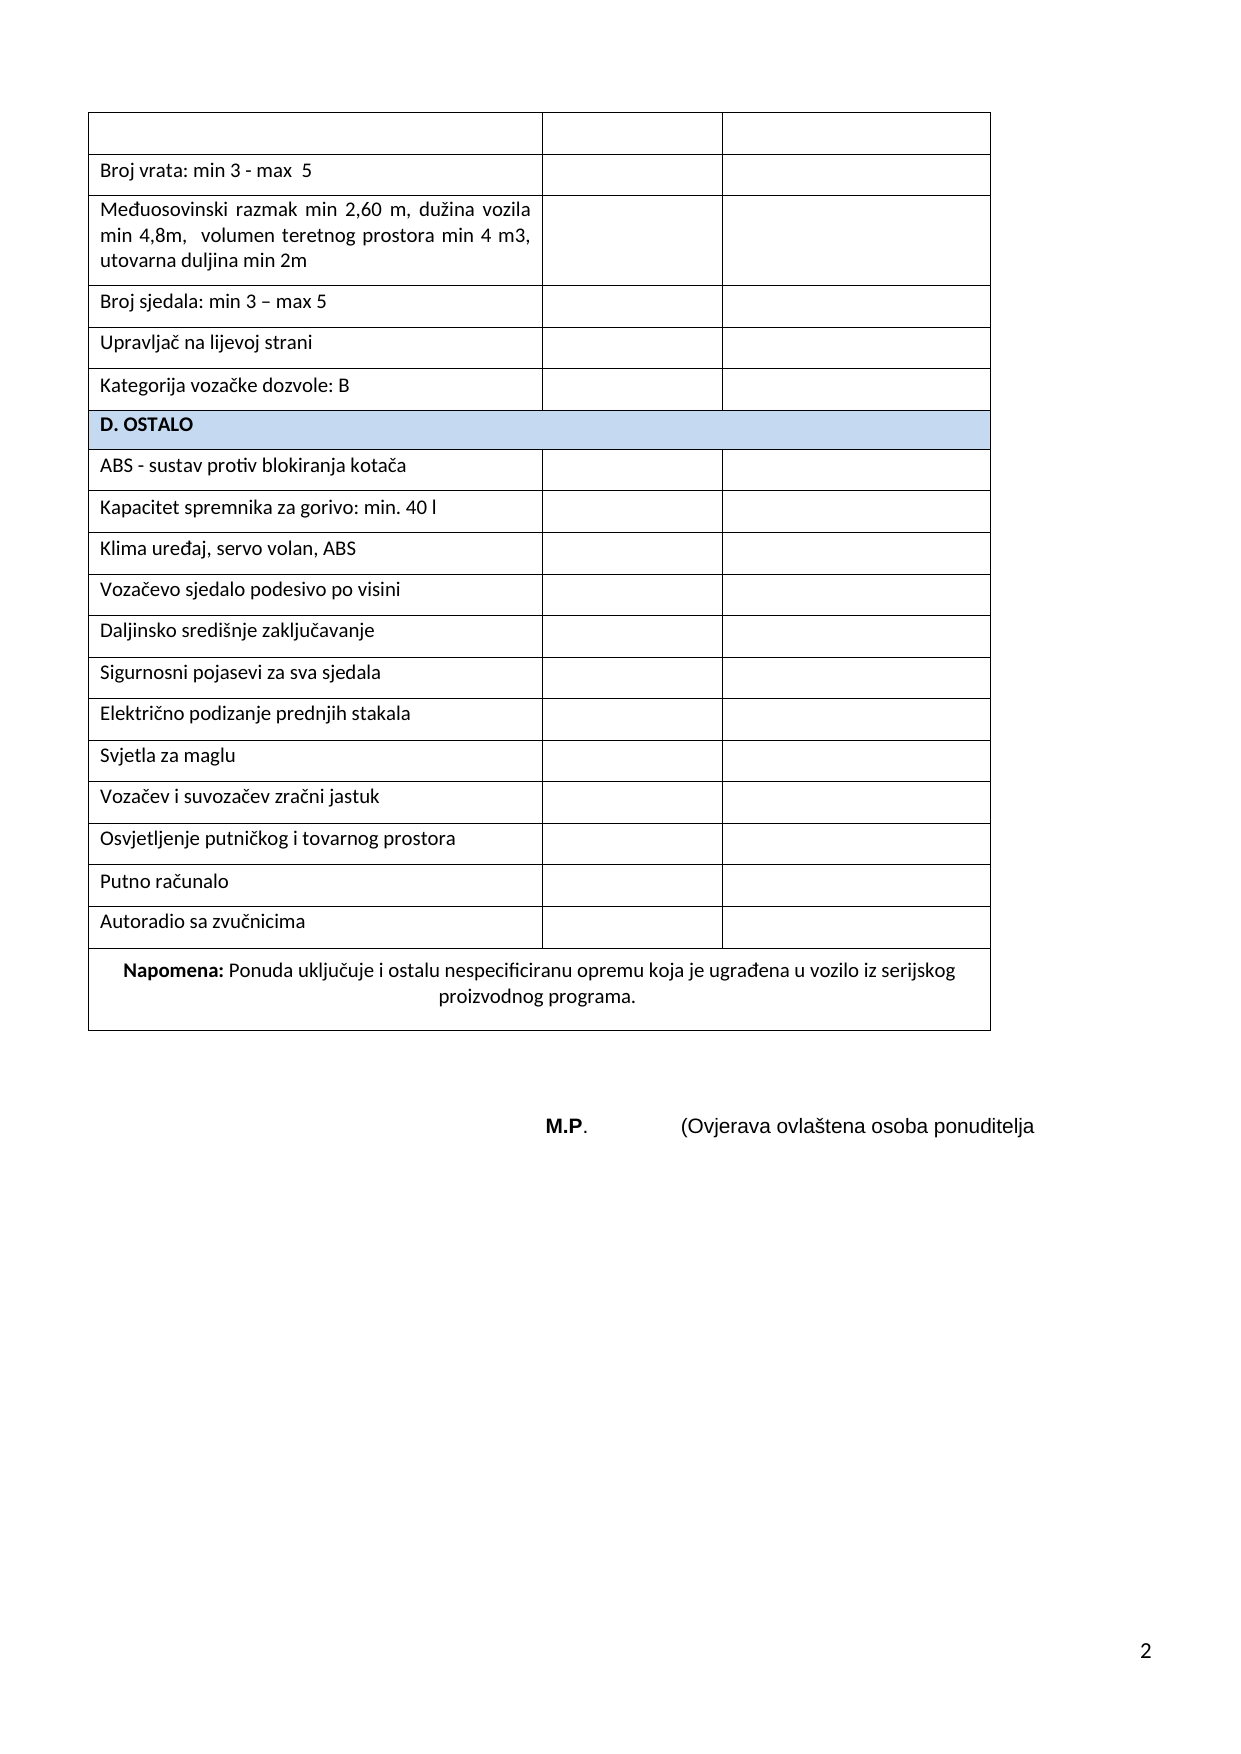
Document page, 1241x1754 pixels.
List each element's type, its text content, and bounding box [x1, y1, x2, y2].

table_cell [723, 450, 990, 490]
table_cell [723, 533, 990, 573]
table_cell [723, 113, 990, 154]
table_cell Broj vrata: min 3 - max 5 [89, 155, 542, 195]
table_cell [543, 616, 722, 657]
table_cell Vozačevo sjedalo podesivo po visini [89, 575, 542, 615]
table_cell [723, 865, 990, 906]
table_cell [543, 865, 722, 906]
table_cell [723, 907, 990, 947]
table_cell [543, 782, 722, 823]
table_cell [723, 824, 990, 864]
text M.P. (Ovjerava ovlaštena osoba ponuditelja [89, 1113, 1152, 1137]
table_cell [543, 741, 722, 781]
table_cell Osvjetljenje putničkog i tovarnog prostora [89, 824, 542, 864]
table_cell [723, 369, 990, 410]
table_cell [543, 196, 722, 285]
table_cell [543, 658, 722, 698]
table_cell [723, 328, 990, 368]
table_cell [543, 699, 722, 740]
table_cell [543, 575, 722, 615]
table_cell Električno podizanje prednjih stakala [89, 699, 542, 740]
table_cell [723, 741, 990, 781]
table_cell Međuosovinski razmak min 2,60 m, dužina vozila min 4,8m, volumen teretnog prostora min 4 m3, utovarna duljina min 2m [89, 196, 542, 285]
table_cell [543, 328, 722, 368]
table_cell [543, 113, 722, 154]
table_cell Upravljač na lijevoj strani [89, 328, 542, 368]
table_cell [543, 824, 722, 864]
table_cell [723, 616, 990, 657]
table_cell Vozačev i suvozačev zračni jastuk [89, 782, 542, 823]
table_cell [723, 286, 990, 327]
table_cell Klima uređaj, servo volan, ABS [89, 533, 542, 573]
table_cell [543, 369, 722, 410]
table_cell [723, 782, 990, 823]
table_cell D. OSTALO [89, 411, 990, 449]
table_cell Kategorija vozačke dozvole: B [89, 369, 542, 410]
table_cell [723, 196, 990, 285]
table_cell [543, 491, 722, 532]
table_cell Napomena: Ponuda uključuje i ostalu nespecificiranu opremu koja je ugrađena u vozilo iz serijskog proizvodnog programa. [89, 949, 990, 1030]
table_cell [543, 533, 722, 573]
table_cell Svjetla za maglu [89, 741, 542, 781]
table_cell [543, 155, 722, 195]
table_cell [543, 907, 722, 947]
table_cell [89, 113, 542, 154]
table_cell Putno računalo [89, 865, 542, 906]
table_cell [723, 658, 990, 698]
table_cell ABS - sustav protiv blokiranja kotača [89, 450, 542, 490]
table_cell Sigurnosni pojasevi za sva sjedala [89, 658, 542, 698]
table_cell Broj sjedala: min 3 – max 5 [89, 286, 542, 327]
table_cell Daljinsko središnje zaključavanje [89, 616, 542, 657]
table_cell [723, 699, 990, 740]
table_cell [723, 491, 990, 532]
table_cell [723, 155, 990, 195]
table_cell [543, 286, 722, 327]
table_cell [723, 575, 990, 615]
table_cell Kapacitet spremnika za gorivo: min. 40 l [89, 491, 542, 532]
table_cell Autoradio sa zvučnicima [89, 907, 542, 947]
table_cell [543, 450, 722, 490]
